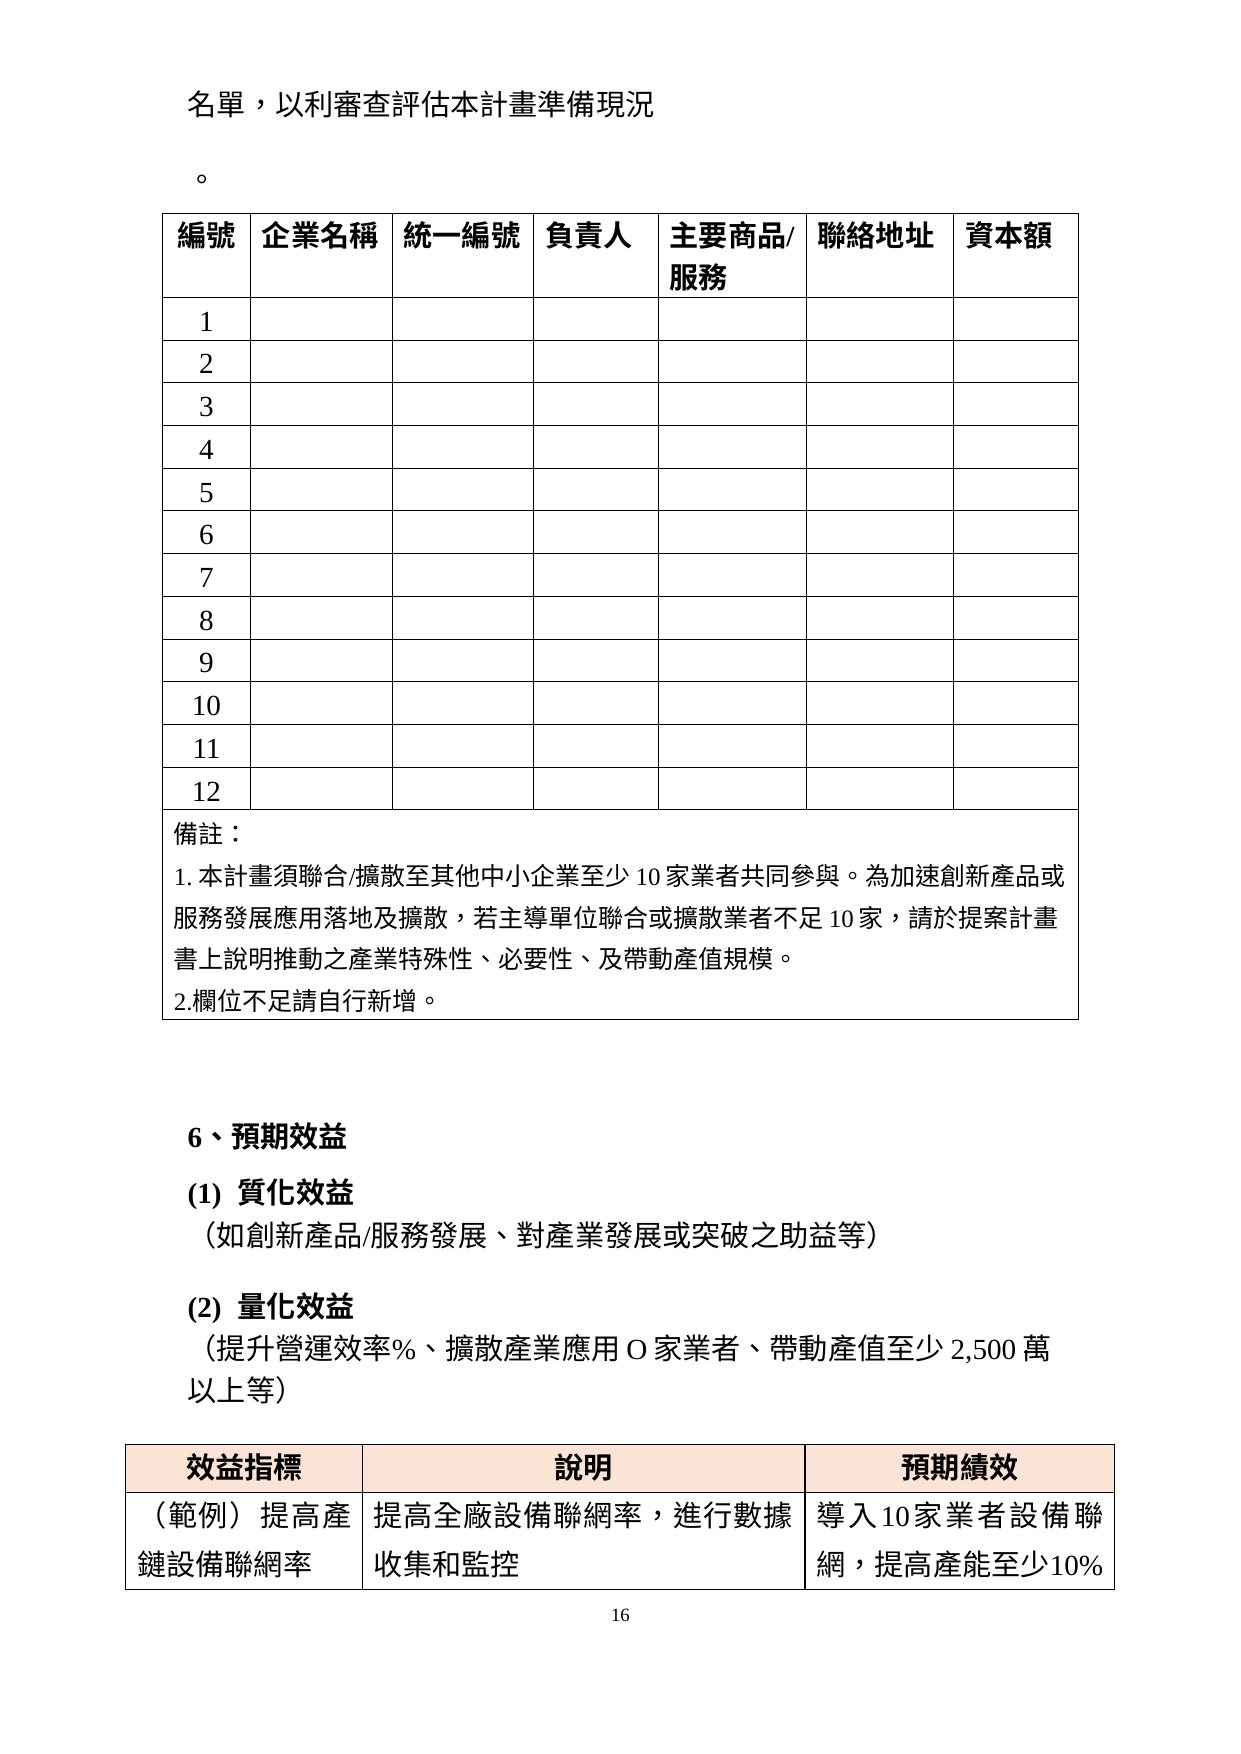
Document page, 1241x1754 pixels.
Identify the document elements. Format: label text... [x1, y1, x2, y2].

table_cell [659, 341, 806, 382]
table_header 統一編號 [393, 214, 533, 297]
text 名單，以利審查評估本計畫準備現況 [187, 75, 1053, 125]
table_cell [251, 298, 392, 339]
table_cell [534, 597, 658, 638]
table_cell [393, 597, 533, 638]
table_cell [659, 640, 806, 681]
table_cell 5 [163, 469, 250, 510]
table_cell [251, 554, 392, 596]
table_header 主要商品/服務 [659, 214, 806, 297]
table_cell [251, 725, 392, 767]
table_cell [251, 640, 392, 681]
table_cell [807, 597, 953, 638]
table_cell [807, 298, 953, 339]
table_cell [251, 682, 392, 724]
table_cell [807, 383, 953, 425]
table_header 資本額 [954, 214, 1078, 297]
table_cell [251, 341, 392, 382]
table_cell [807, 768, 953, 809]
table_cell [393, 341, 533, 382]
table_cell [534, 383, 658, 425]
table_cell [251, 597, 392, 638]
table_cell [659, 511, 806, 553]
table_cell [534, 554, 658, 596]
text （提升營運效率%、擴散產業應用O家業者、帶動產值至少2,500萬以上等） [187, 1325, 1053, 1410]
table_cell 10 [163, 682, 250, 724]
table_cell [659, 298, 806, 339]
table_cell [251, 383, 392, 425]
table_cell [807, 682, 953, 724]
table_cell [534, 426, 658, 468]
table_cell [659, 426, 806, 468]
table_cell [393, 426, 533, 468]
table_cell [954, 298, 1078, 339]
table_cell [393, 383, 533, 425]
table_cell [954, 725, 1078, 767]
table_cell [251, 768, 392, 809]
table_cell （範例）提高產鏈設備聯網率 [126, 1493, 362, 1589]
table_cell [954, 640, 1078, 681]
table_cell [954, 383, 1078, 425]
table_cell [534, 298, 658, 339]
list 量化效益 [187, 1283, 1053, 1325]
text （如創新產品/服務發展、對產業發展或突破之助益等） [187, 1212, 1053, 1254]
table_cell [393, 469, 533, 510]
table_cell [807, 511, 953, 553]
table_cell 導入10家業者設備聯網，提高產能至少10% [806, 1493, 1114, 1589]
table_cell [807, 426, 953, 468]
table_header 說明 [363, 1445, 804, 1492]
table_cell 8 [163, 597, 250, 638]
table_cell [807, 341, 953, 382]
table_header 聯絡地址 [807, 214, 953, 297]
table_cell [251, 511, 392, 553]
text 。 [187, 150, 1053, 200]
table_cell [251, 426, 392, 468]
table_cell 9 [163, 640, 250, 681]
table_cell [954, 597, 1078, 638]
table_cell 11 [163, 725, 250, 767]
table_cell 3 [163, 383, 250, 425]
table_cell [807, 554, 953, 596]
table_cell 6 [163, 511, 250, 553]
table_header 負責人 [534, 214, 658, 297]
table_cell [807, 725, 953, 767]
table_cell [807, 640, 953, 681]
table_cell [251, 469, 392, 510]
table_cell [954, 682, 1078, 724]
table_cell [954, 426, 1078, 468]
table_cell 1 [163, 298, 250, 339]
list 預期效益 [187, 1107, 1053, 1157]
table_header 預期績效 [806, 1445, 1114, 1492]
table_cell [954, 768, 1078, 809]
table_cell [534, 511, 658, 553]
table_header 企業名稱 [251, 214, 392, 297]
table_cell [534, 469, 658, 510]
table_cell [954, 469, 1078, 510]
list 質化效益 [187, 1170, 1053, 1212]
table_cell [393, 725, 533, 767]
table_cell [534, 640, 658, 681]
table_cell [954, 554, 1078, 596]
table_header 編號 [163, 214, 250, 297]
table_cell 12 [163, 768, 250, 809]
table_cell 4 [163, 426, 250, 468]
table_cell [659, 768, 806, 809]
table_cell [954, 341, 1078, 382]
table_cell [393, 554, 533, 596]
table_cell 提高全廠設備聯網率，進行數據收集和監控 [363, 1493, 804, 1589]
table_cell [393, 298, 533, 339]
table_cell [659, 383, 806, 425]
table_cell [807, 469, 953, 510]
table_cell 7 [163, 554, 250, 596]
table_header 效益指標 [126, 1445, 362, 1492]
table_cell [954, 511, 1078, 553]
table_cell [534, 768, 658, 809]
table_cell [534, 725, 658, 767]
table_cell [534, 341, 658, 382]
table_cell [659, 682, 806, 724]
table_cell [393, 511, 533, 553]
table_cell [393, 640, 533, 681]
table_cell [393, 768, 533, 809]
table_cell [393, 682, 533, 724]
table_cell [659, 554, 806, 596]
table_cell [659, 469, 806, 510]
table_cell [659, 597, 806, 638]
table_cell [534, 682, 658, 724]
table_cell 2 [163, 341, 250, 382]
table_cell [659, 725, 806, 767]
table_cell 備註： 1. 本計畫須聯合/擴散至其他中小企業至少10家業者共同參與。為加速創新產品或服務發展應用落地及擴散，若主導單位聯合或擴散業者不足10家，請於提案計畫書上說明推動之產業特殊性、必要性、及帶動產值規模。 2.欄位不足請自行新增。 [163, 810, 1078, 1019]
